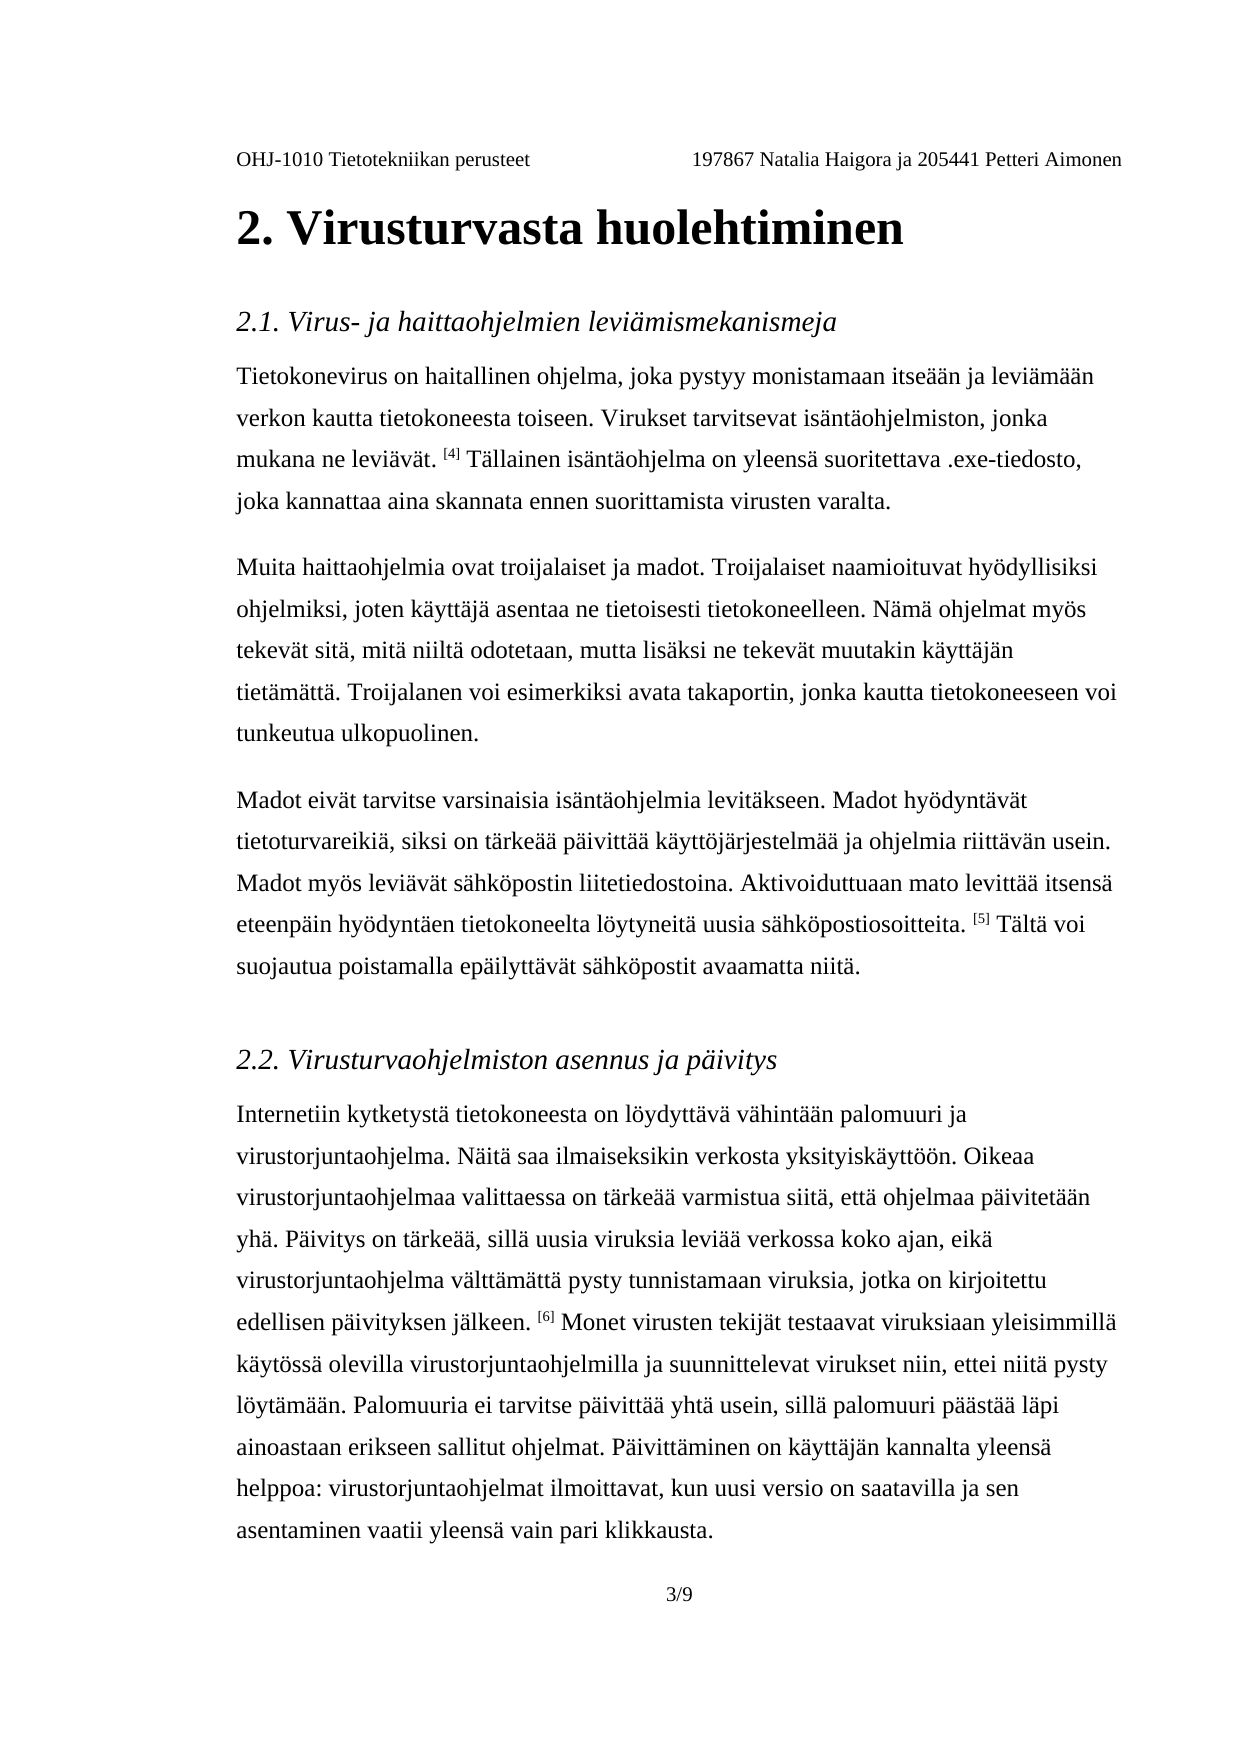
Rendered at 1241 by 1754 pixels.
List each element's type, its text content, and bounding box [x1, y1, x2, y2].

text Madot eivät tarvitse varsinaisia isäntäohjelmia levitäkseen. Madot hyödyntävät tietoturvareikiä, siksi on tärkeää päivittää käyttöjärjestelmää ja ohjelmia riittävän usein. Madot myös leviävät sähköpostin liitetiedostoina. Aktivoiduttuaan mato levittää itsensä eteenpäin hyödyntäen tietokoneelta löytyneitä uusia sähköpostiosoitteita. [5] Tältä voi suojautua poistamalla epäilyttävät sähköpostit avaamatta niitä. [236, 786, 1122, 980]
subtitle Virus- ja haittaohjelmien leviämismekanismeja [236, 305, 1122, 337]
subtitle Virusturvasta huolehtiminen [236, 200, 1122, 256]
text Tietokonevirus on haitallinen ohjelma, joka pystyy monistamaan itseään ja leviämään verkon kautta tietokoneesta toiseen. Virukset tarvitsevat isäntäohjelmiston, jonka mukana ne leviävät. [4] Tällainen isäntäohjelma on yleensä suoritettava .exe-tiedosto, joka kannattaa aina skannata ennen suorittamista virusten varalta. [236, 362, 1122, 515]
text Muita haittaohjelmia ovat troijalaiset ja madot. Troijalaiset naamioituvat hyödyllisiksi ohjelmiksi, joten käyttäjä asentaa ne tietoisesti tietokoneelleen. Nämä ohjelmat myös tekevät sitä, mitä niiltä odotetaan, mutta lisäksi ne tekevät muutakin käyttäjän tietämättä. Troijalanen voi esimerkiksi avata takaportin, jonka kautta tietokoneeseen voi tunkeutua ulkopuolinen. [236, 553, 1122, 747]
subtitle Virusturvaohjelmiston asennus ja päivitys [236, 1043, 1122, 1076]
text Internetiin kytketystä tietokoneesta on löydyttävä vähintään palomuuri ja virustorjuntaohjelma. Näitä saa ilmaiseksikin verkosta yksityiskäyttöön. Oikeaa virustorjuntaohjelmaa valittaessa on tärkeää varmistua siitä, että ohjelmaa päivitetään yhä. Päivitys on tärkeää, sillä uusia viruksia leviää verkossa koko ajan, eikä virustorjuntaohjelma välttämättä pysty tunnistamaan viruksia, jotka on kirjoitettu edellisen päivityksen jälkeen. [6] Monet virusten tekijät testaavat viruksiaan yleisimmillä käytössä olevilla virustorjuntaohjelmilla ja suunnittelevat virukset niin, ettei niitä pysty löytämään. Palomuuria ei tarvitse päivittää yhtä usein, sillä palomuuri päästää läpi ainoastaan erikseen sallitut ohjelmat. Päivittäminen on käyttäjän kannalta yleensä helppoa: virustorjuntaohjelmat ilmoittavat, kun uusi versio on saatavilla ja sen asentaminen vaatii yleensä vain pari klikkausta. [236, 1100, 1122, 1544]
